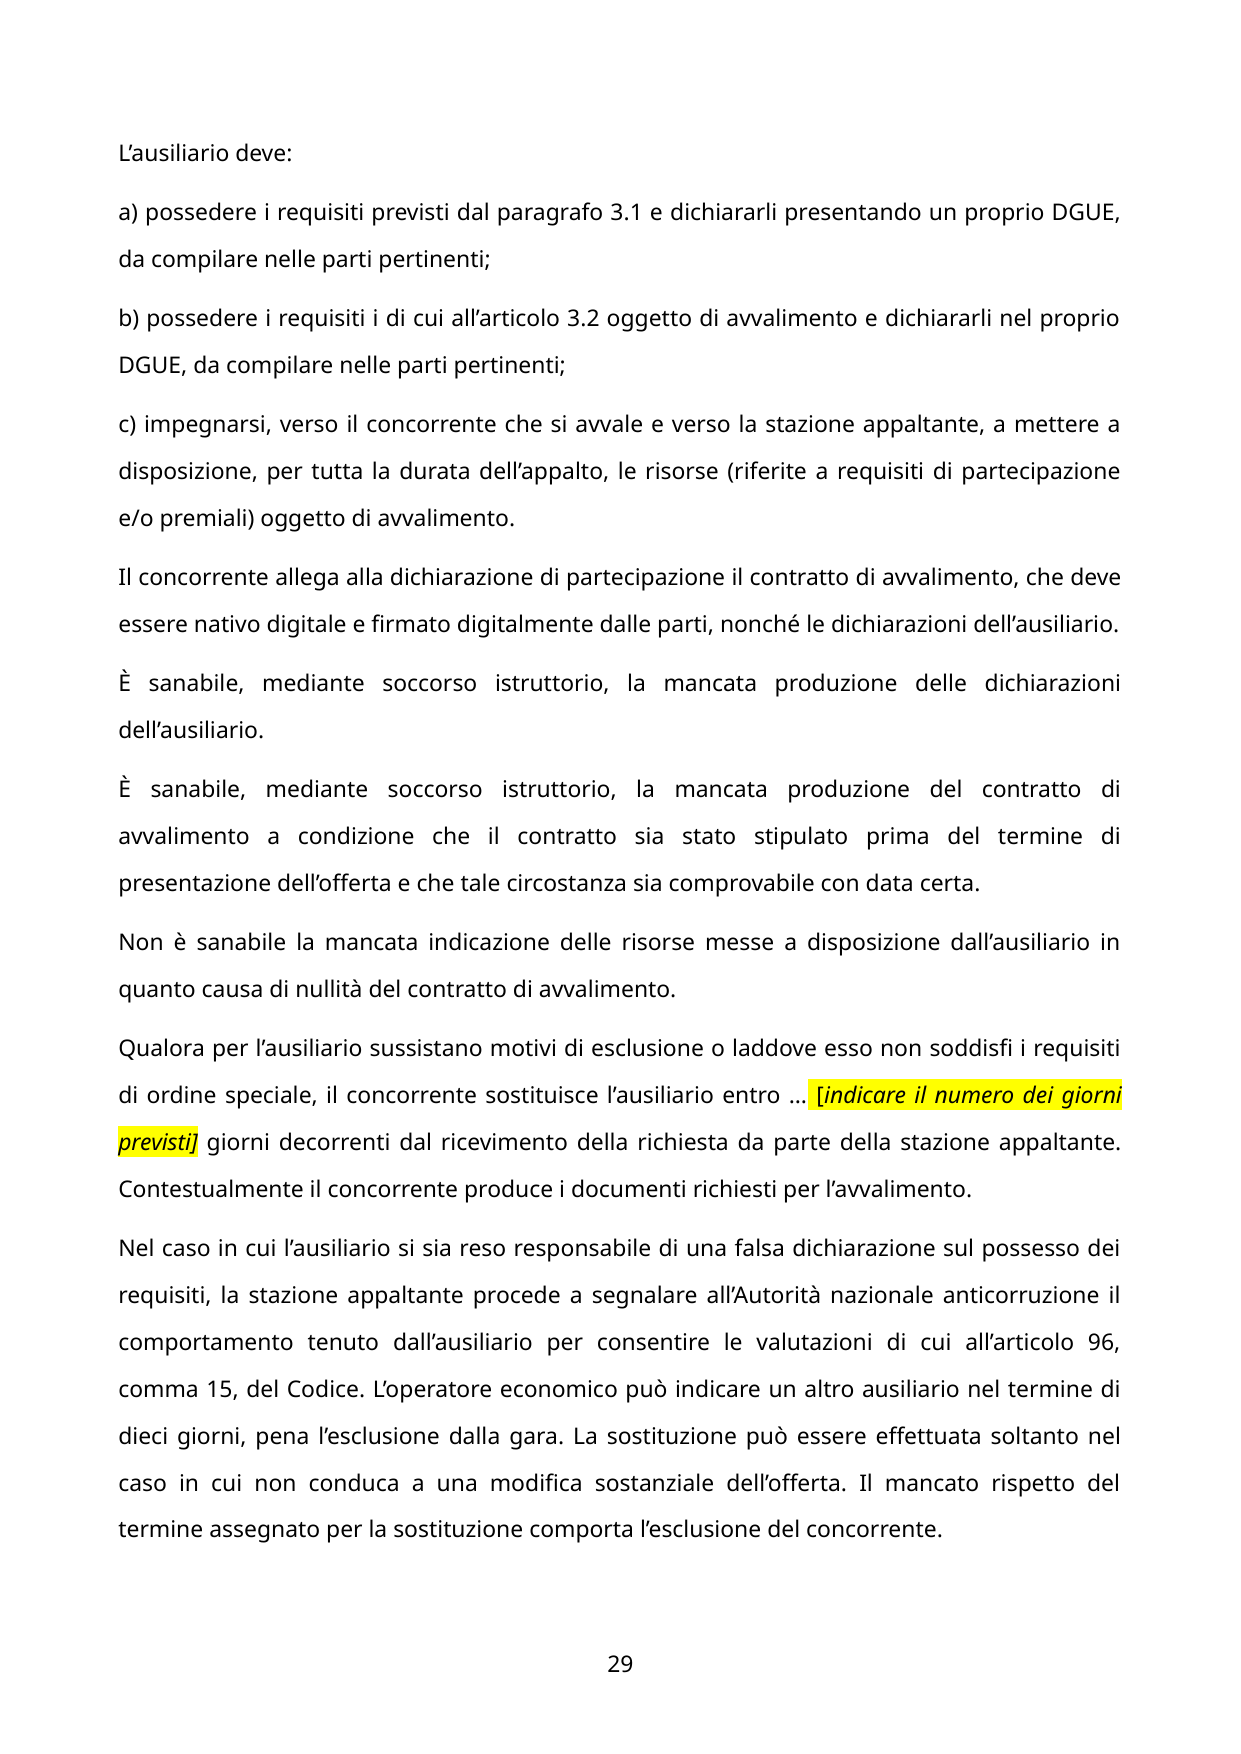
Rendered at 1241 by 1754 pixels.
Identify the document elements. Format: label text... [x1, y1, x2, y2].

list b) possedere i requisiti i di cui all’articolo 3.2 oggetto di avvalimento e dichiararli nel proprio DGUE, da compilare nelle parti pertinenti; [118, 302, 1122, 380]
list È sanabile, mediante soccorso istruttorio, la mancata produzione delle dichiarazioni dell’ausiliario. [118, 667, 1122, 745]
list Non è sanabile la mancata indicazione delle risorse messe a disposizione dall’ausiliario in quanto causa di nullità del contratto di avvalimento. [118, 926, 1122, 1004]
list È sanabile, mediante soccorso istruttorio, la mancata produzione del contratto di avvalimento a condizione che il contratto sia stato stipulato prima del termine di presentazione dell’offerta e che tale circostanza sia comprovabile con data certa. [118, 773, 1122, 898]
list Qualora per l’ausiliario sussistano motivi di esclusione o laddove esso non soddisfi i requisiti di ordine speciale, il concorrente sostituisce l’ausiliario entro … [indicare il numero dei giorni previsti] giorni decorrenti dal ricevimento della richiesta da parte della stazione appaltante. Contestualmente il concorrente produce i documenti richiesti per l’avvalimento. [118, 1032, 1122, 1204]
list Il concorrente allega alla dichiarazione di partecipazione il contratto di avvalimento, che deve essere nativo digitale e firmato digitalmente dalle parti, nonché le dichiarazioni dell’ausiliario. [118, 561, 1122, 639]
list Nel caso in cui l’ausiliario si sia reso responsabile di una falsa dichiarazione sul possesso dei requisiti, la stazione appaltante procede a segnalare all’Autorità nazionale anticorruzione il comportamento tenuto dall’ausiliario per consentire le valutazioni di cui all’articolo 96, comma 15, del Codice. L’operatore economico può indicare un altro ausiliario nel termine di dieci giorni, pena l’esclusione dalla gara. La sostituzione può essere effettuata soltanto nel caso in cui non conduca a una modifica sostanziale dell’offerta. Il mancato rispetto del termine assegnato per la sostituzione comporta l’esclusione del concorrente. [118, 1232, 1122, 1544]
subtitle L’ausiliario deve: [118, 137, 1122, 168]
list c) impegnarsi, verso il concorrente che si avvale e verso la stazione appaltante, a mettere a disposizione, per tutta la durata dell’appalto, le risorse (riferite a requisiti di partecipazione e/o premiali) oggetto di avvalimento. [118, 408, 1122, 533]
list a) possedere i requisiti previsti dal paragrafo 3.1 e dichiararli presentando un proprio DGUE, da compilare nelle parti pertinenti; [118, 196, 1122, 274]
